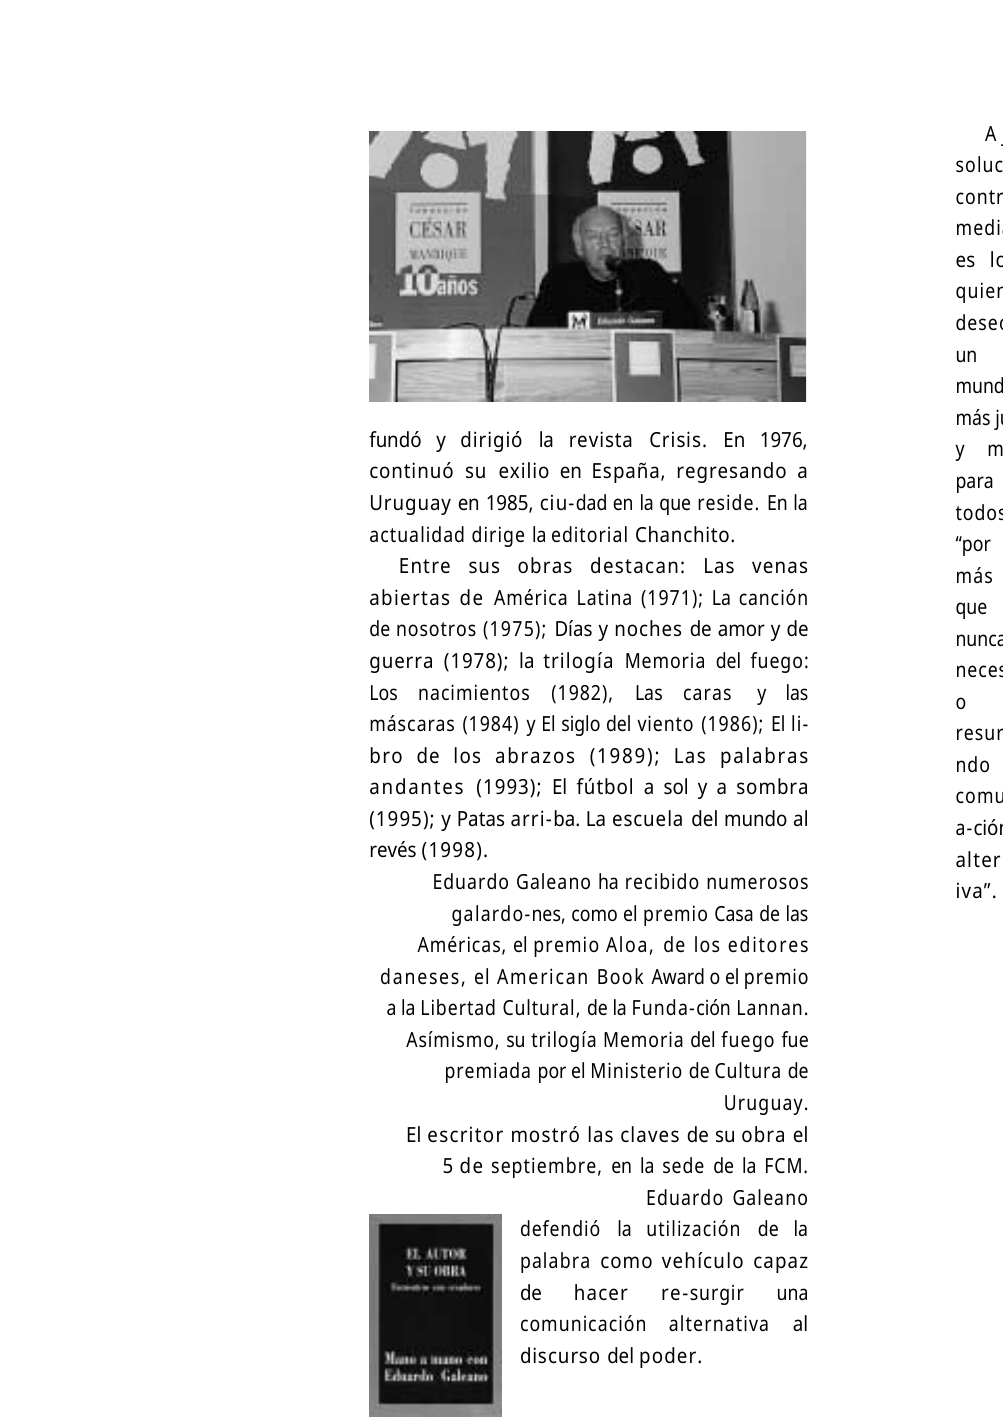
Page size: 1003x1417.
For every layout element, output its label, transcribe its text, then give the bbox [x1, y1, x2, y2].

text A juicio de Galeano, la solución para contrarrestar el poder mediá-tico y financiero es lograr la unión de quienes comparten el deseo de [955, 119, 1002, 337]
text defendió la utilización de la palabra como vehículo capaz de hacer re-surgir una comunicación alternativa al discurso del poder. [520, 1214, 808, 1369]
text un mundo más justo y mejor para todos, “por eso más que nunca es necesario ir resurgiendo una comunica-ción alternativa”. [955, 340, 1002, 905]
text Eduardo Galeano ha recibido numerosos galardo-nes, como el premio Casa de las Américas, el premio Aloa, de los editores daneses, el American Book Award o el premio a la Libertad Cultural, de la Funda-ción Lannan. Asímismo, su trilogía Memoria del fuego fue premiada por el Ministerio de Cultura de Uruguay. [369, 867, 808, 1117]
text Entre sus obras destacan: Las venas abiertas de América Latina (1971); La canción de nosotros (1975); Días y noches de amor y de guerra (1978); la trilogía Memoria del fuego: Los nacimientos (1982), Las caras y las máscaras (1984) y El siglo del viento (1986); El li-bro de los abrazos (1989); Las palabras andantes (1993); El fútbol a sol y a sombra (1995); y Patas arri-ba. La escuela del mundo al revés (1998). [369, 551, 808, 864]
text El escritor mostró las claves de su obra el 5 de septiembre, en la sede de la FCM. Eduardo Galeano [369, 1120, 808, 1211]
text fundó y dirigió la revista Crisis. En 1976, continuó su exilio en España, regresando a Uruguay en 1985, ciu-dad en la que reside. En la actualidad dirige la editorial Chanchito. [369, 425, 808, 548]
